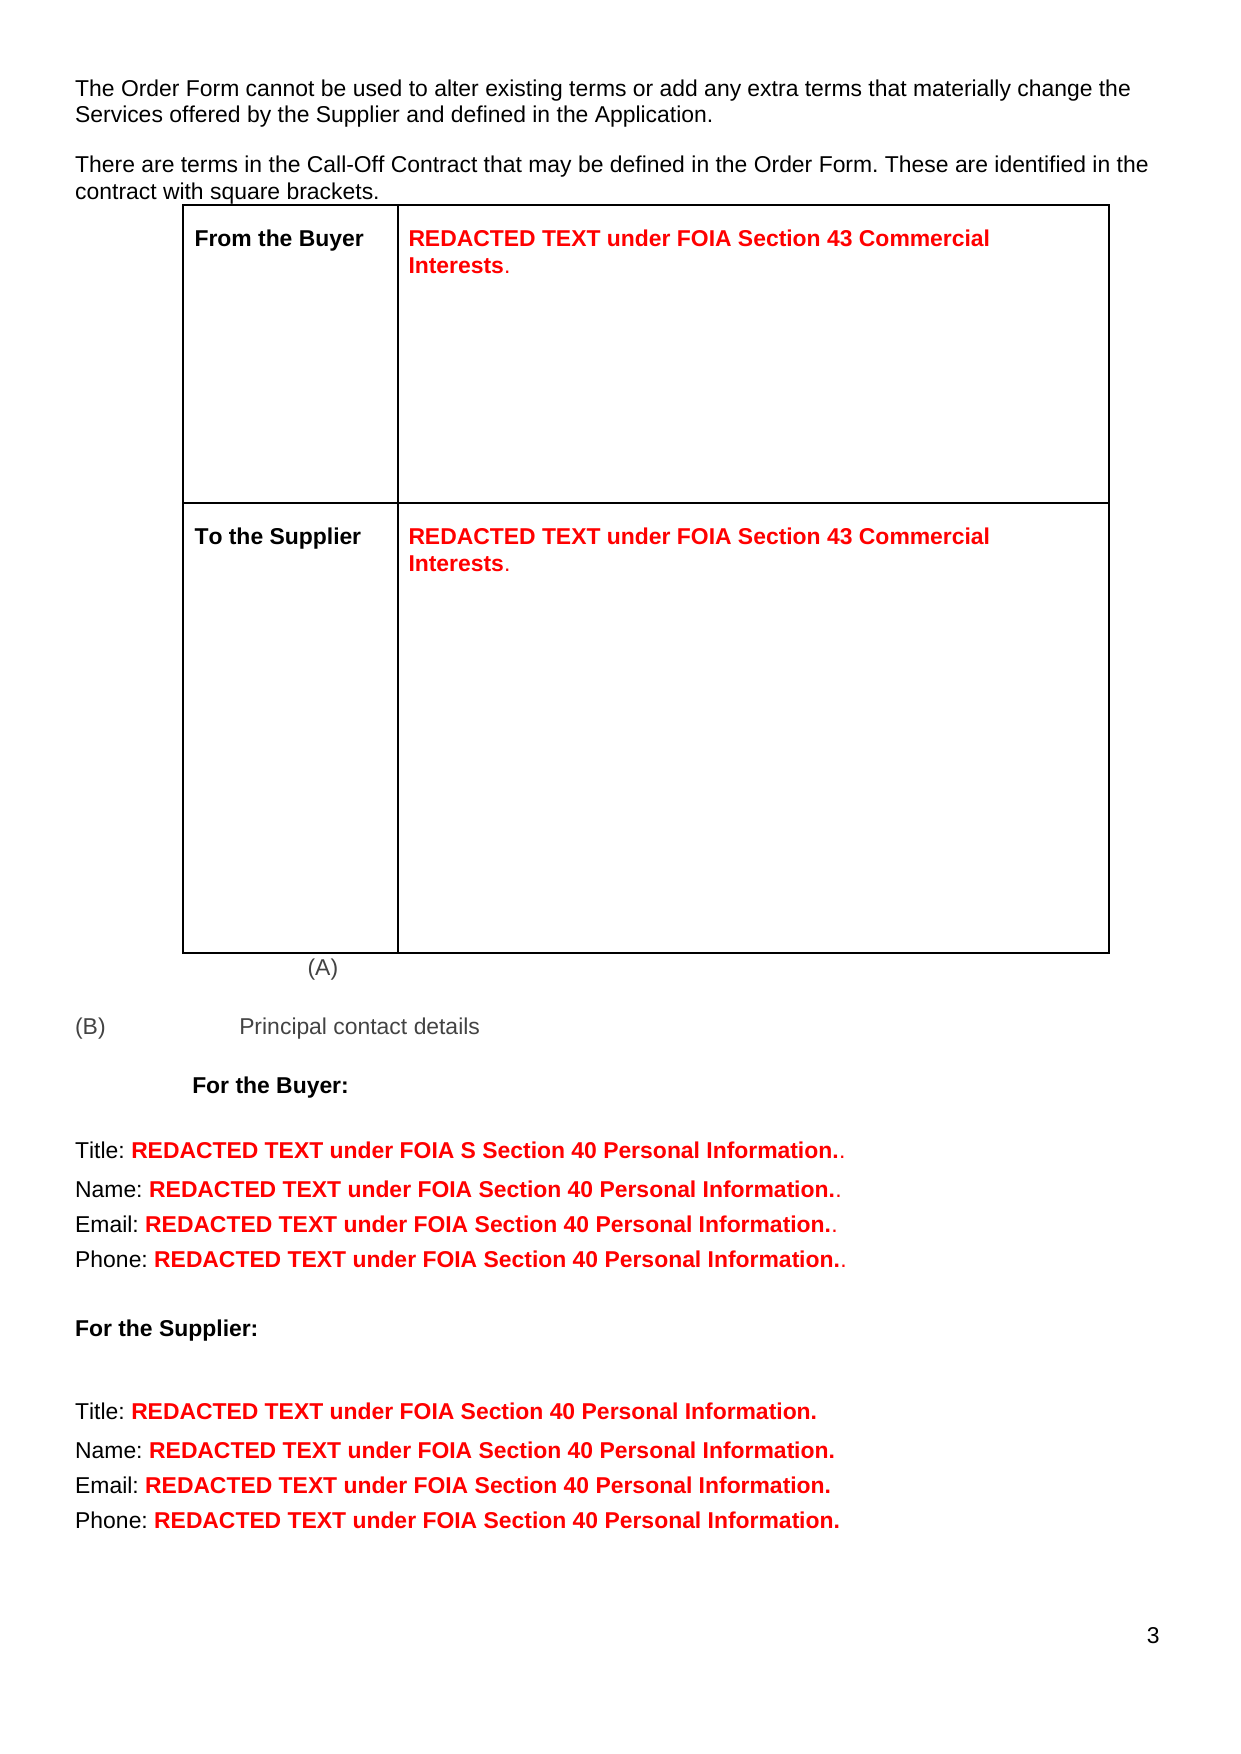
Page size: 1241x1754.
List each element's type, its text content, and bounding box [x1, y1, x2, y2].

table_header REDACTED TEXT under FOIA Section 43 Commercial Interests. [399, 206, 1108, 502]
text Title: REDACTED TEXT under FOIA Section 40 Personal Information. [75, 1398, 1164, 1424]
text For the Buyer: [192, 1072, 783, 1098]
text Name: REDACTED TEXT under FOIA Section 40 Personal Information. [75, 1437, 1164, 1463]
table_cell To the Supplier [184, 504, 397, 952]
table_header From the Buyer [184, 206, 397, 502]
text Phone: REDACTED TEXT under FOIA Section 40 Personal Information. [75, 1507, 1164, 1533]
text Name: REDACTED TEXT under FOIA Section 40 Personal Information.. [75, 1176, 1164, 1202]
text There are terms in the Call-Off Contract that may be defined in the Order Form. These are identified in the contract with square brackets. [75, 151, 1164, 204]
text The Order Form cannot be used to alter existing terms or add any extra terms that materially change the Services offered by the Supplier and defined in the Application. [75, 75, 1164, 128]
subtitle Principal contact details [75, 1013, 1165, 1039]
text For the Supplier: [75, 1315, 504, 1342]
text Phone: REDACTED TEXT under FOIA Section 40 Personal Information.. [75, 1246, 1164, 1272]
text Title: REDACTED TEXT under FOIA S Section 40 Personal Information.. [75, 1137, 1164, 1163]
text Email: REDACTED TEXT under FOIA Section 40 Personal Information.. [75, 1211, 1164, 1237]
table_cell REDACTED TEXT under FOIA Section 43 Commercial Interests. [399, 504, 1108, 952]
text Email: REDACTED TEXT under FOIA Section 40 Personal Information. [75, 1472, 1164, 1498]
